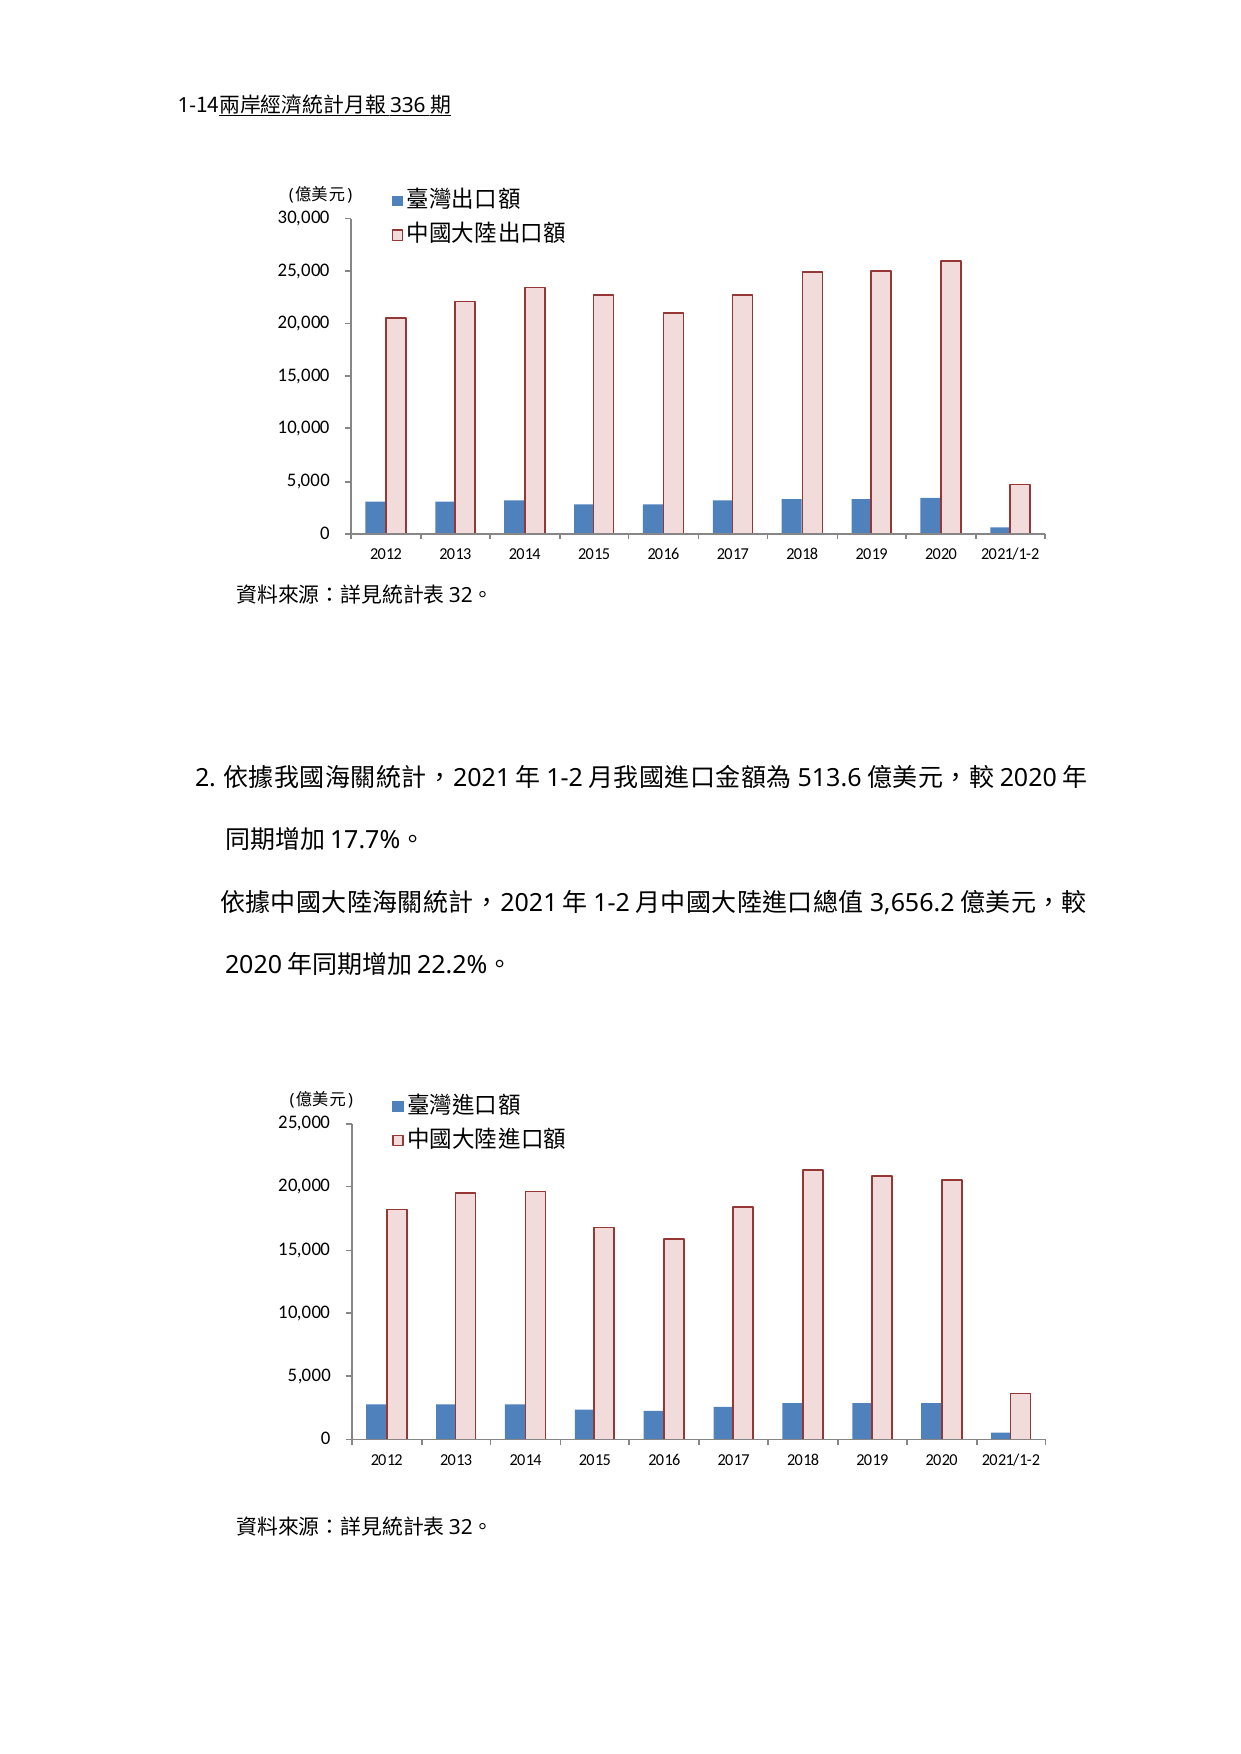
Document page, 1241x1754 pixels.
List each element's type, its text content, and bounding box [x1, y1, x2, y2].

text 2. 依據我國海關統計，2021年1-2月我國進口金額為513.6億美元，較2020年同期增加17.7%。 [195, 734, 1087, 859]
text 資料來源：詳見統計表32。 [236, 578, 1087, 609]
text 依據中國大陸海關統計，2021年1-2月中國大陸進口總值3,656.2億美元，較2020年同期增加22.2%。 [220, 859, 1087, 984]
text 資料來源：詳見統計表32。 [177, 1484, 1087, 1546]
